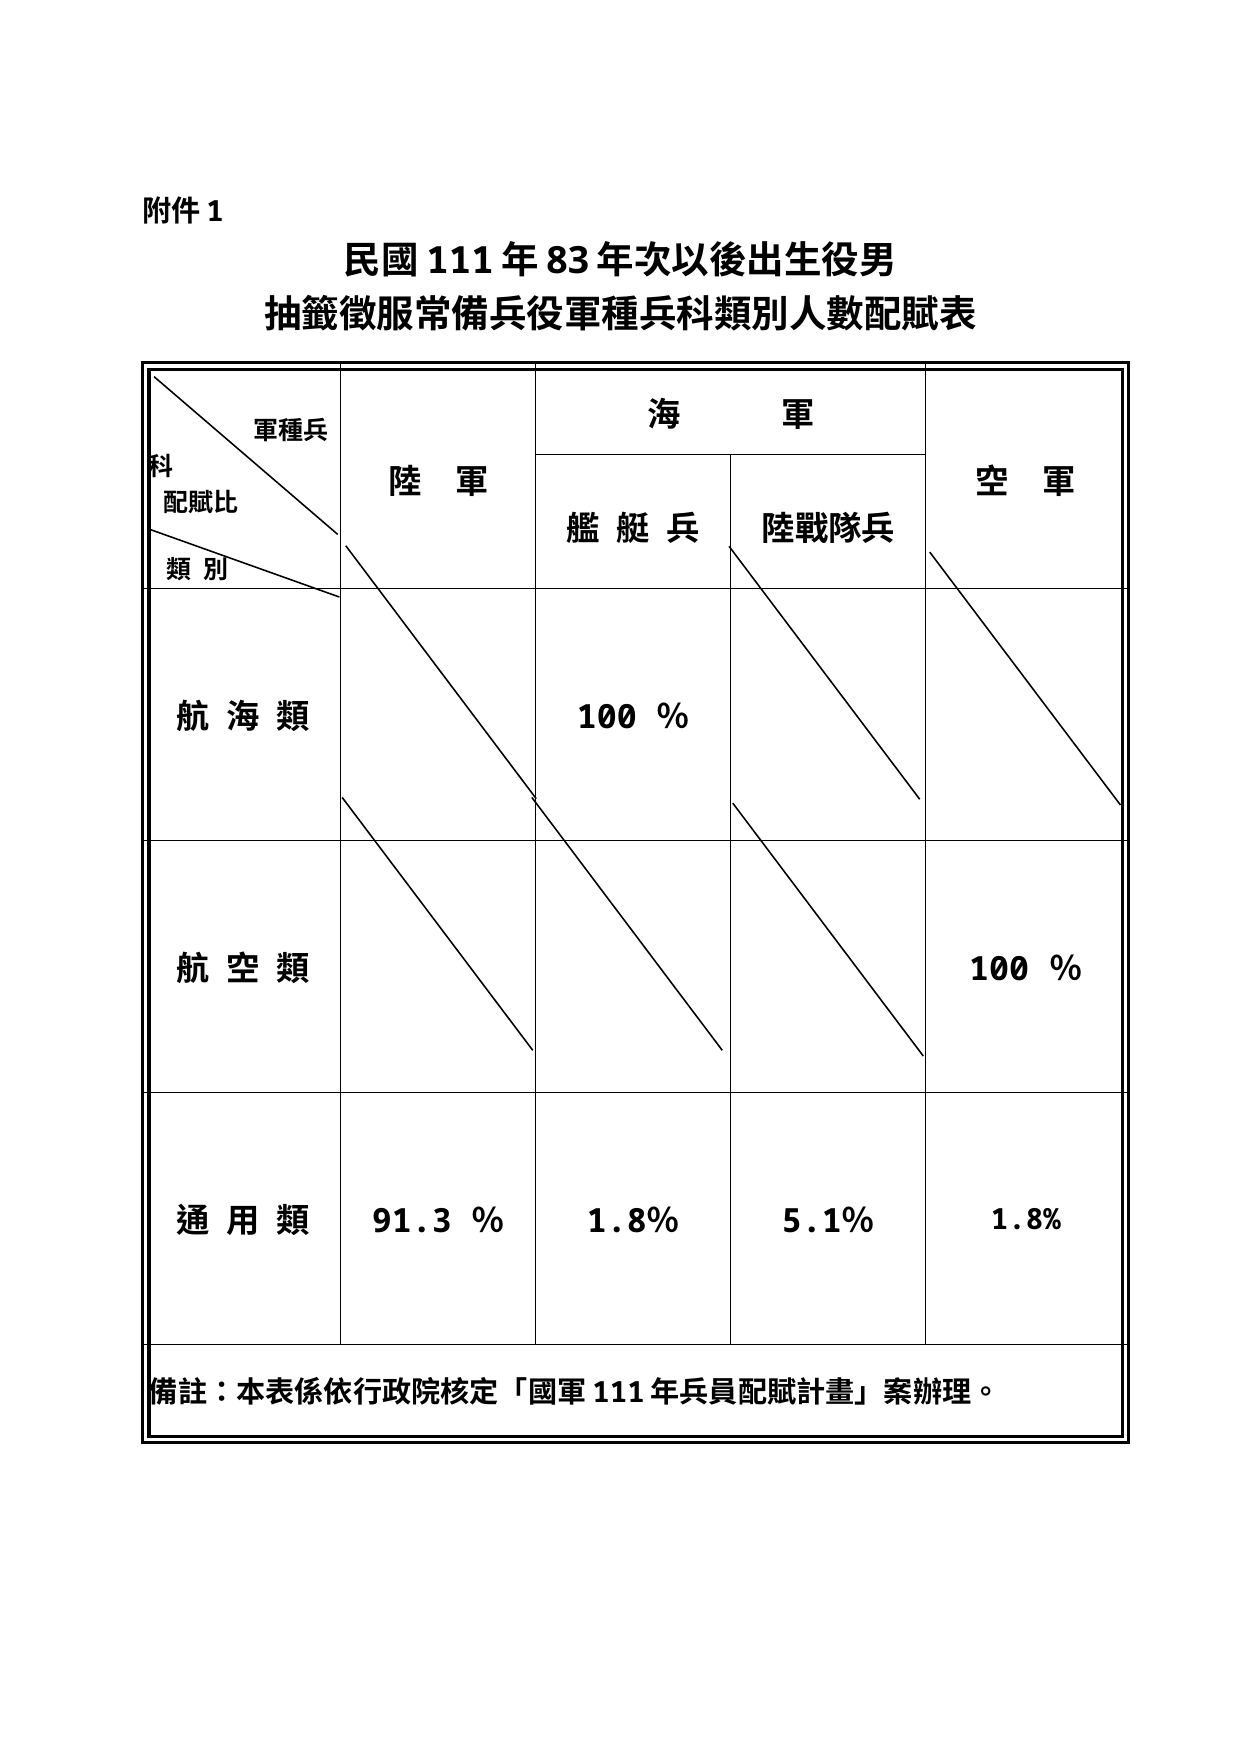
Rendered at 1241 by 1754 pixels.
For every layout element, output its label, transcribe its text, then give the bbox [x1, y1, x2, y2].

table_header [341, 364, 535, 368]
table_cell 5.1％ [731, 1093, 925, 1344]
table_cell [960, 589, 1121, 803]
table_cell 1.8% [926, 1093, 1121, 1344]
table_header [536, 364, 925, 368]
table_cell [341, 799, 371, 839]
table_cell 100 ％ [926, 841, 1121, 1092]
table_header 空 軍 [926, 364, 1125, 587]
table_cell 航 空 類 [151, 841, 340, 1092]
table_cell 陸戰隊兵 [731, 455, 925, 587]
table_header 海 軍 [536, 371, 925, 454]
table_cell 通 用 類 [151, 1093, 340, 1344]
text 附件1 [142, 148, 1098, 230]
table_cell [341, 841, 535, 1092]
text 民國111年83年次以後出生役男 [142, 230, 1098, 284]
table_cell [381, 589, 535, 794]
table_cell 91.3 ％ [341, 1093, 535, 1344]
table_cell [731, 841, 925, 1092]
table_cell [731, 589, 925, 839]
table_cell [926, 589, 1121, 839]
table_cell 艦 艇 兵 [536, 455, 730, 587]
table_cell 1.8％ [536, 1093, 730, 1344]
table_cell [341, 589, 535, 839]
table_header 陸 軍 [341, 371, 535, 587]
text 抽籤徵服常備兵役軍種兵科類別人數配賦表 [142, 284, 1098, 338]
table_cell 備註：本表係依行政院核定「國軍111年兵員配賦計畫」案辦理。 [151, 1345, 1121, 1434]
table_header 軍種兵科 配賦比 類 別 [146, 364, 340, 587]
table_cell 航 海 類 [151, 589, 340, 839]
table_cell 100 ％ [536, 589, 730, 839]
table_cell [536, 841, 730, 1092]
